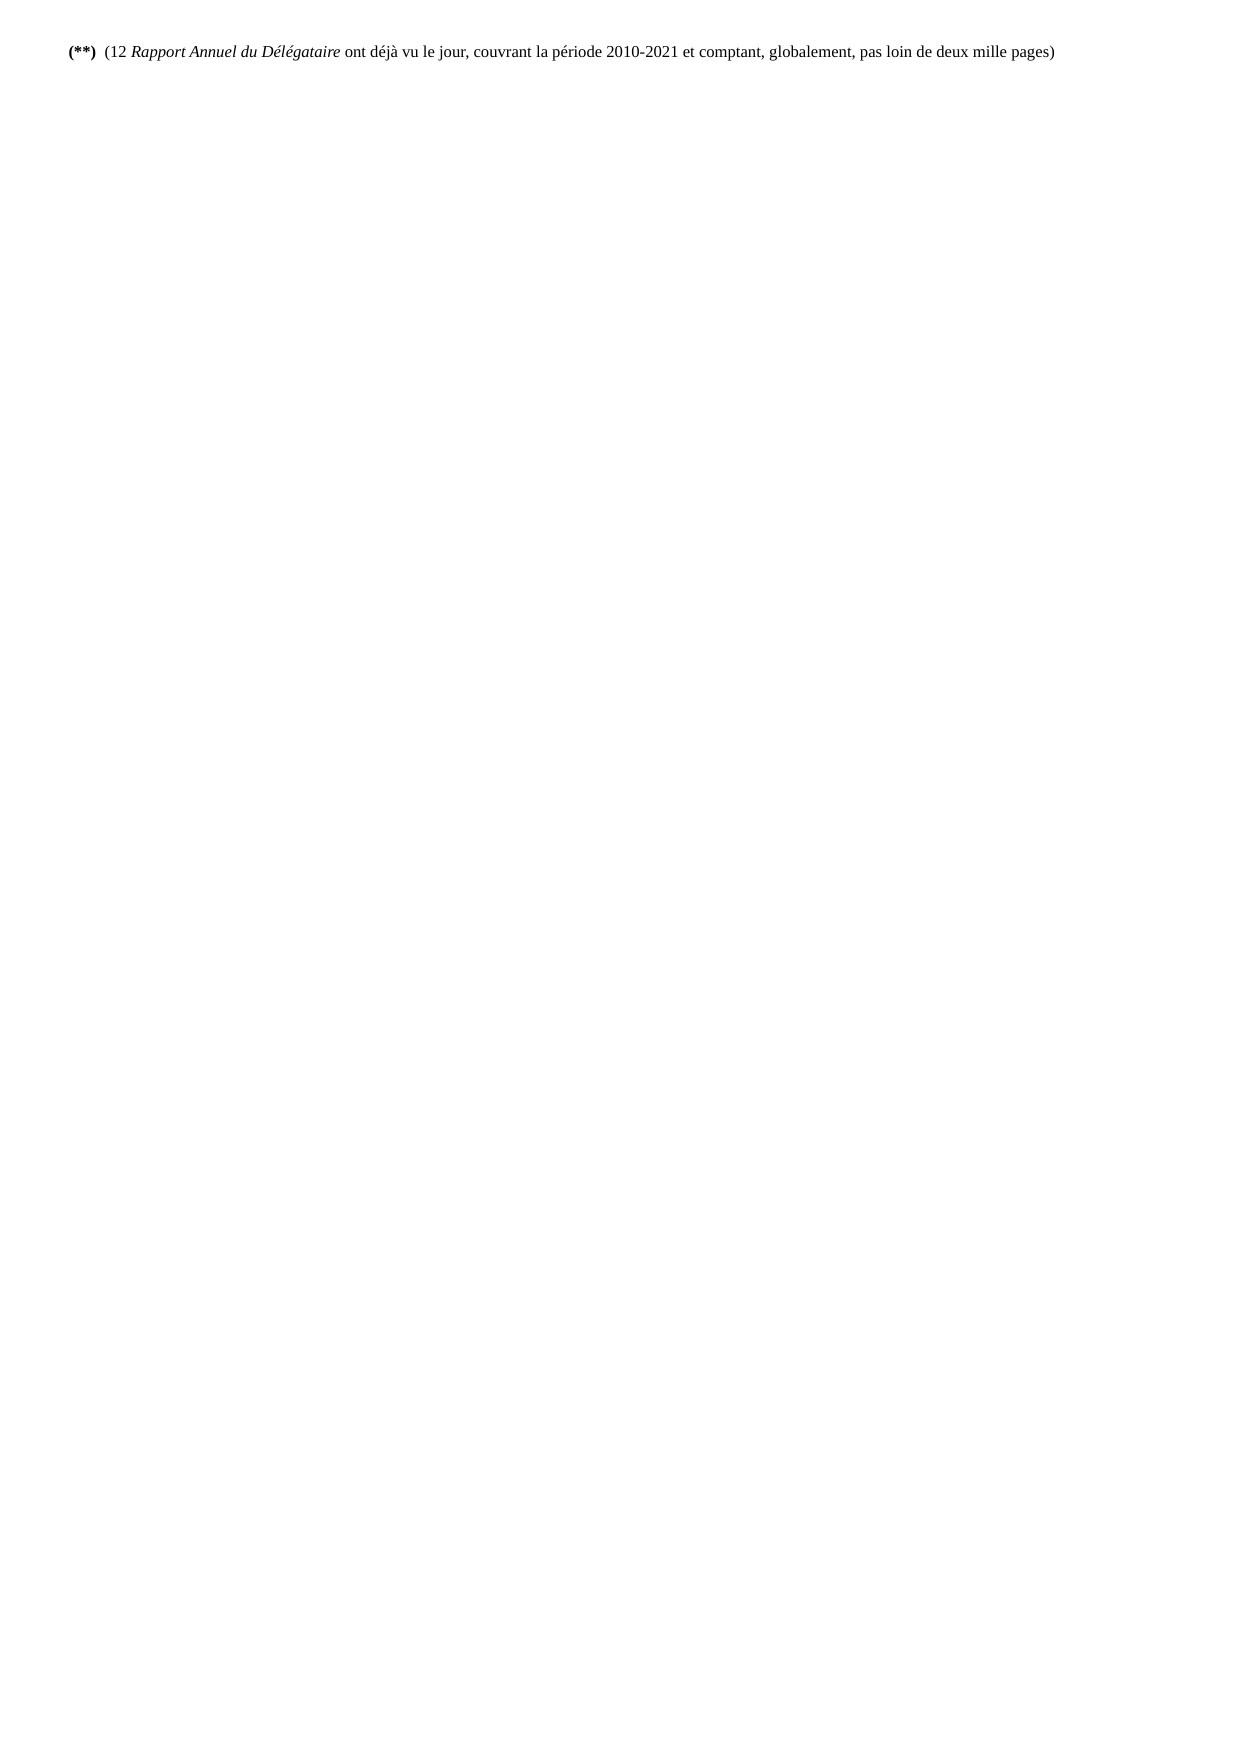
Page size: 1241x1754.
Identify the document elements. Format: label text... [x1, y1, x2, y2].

text (**) (12 Rapport Annuel du Délégataire ont déjà vu le jour, couvrant la période 2010-2021 et comptant, globalement, pas loin de deux mille pages) [68, 41, 1175, 61]
